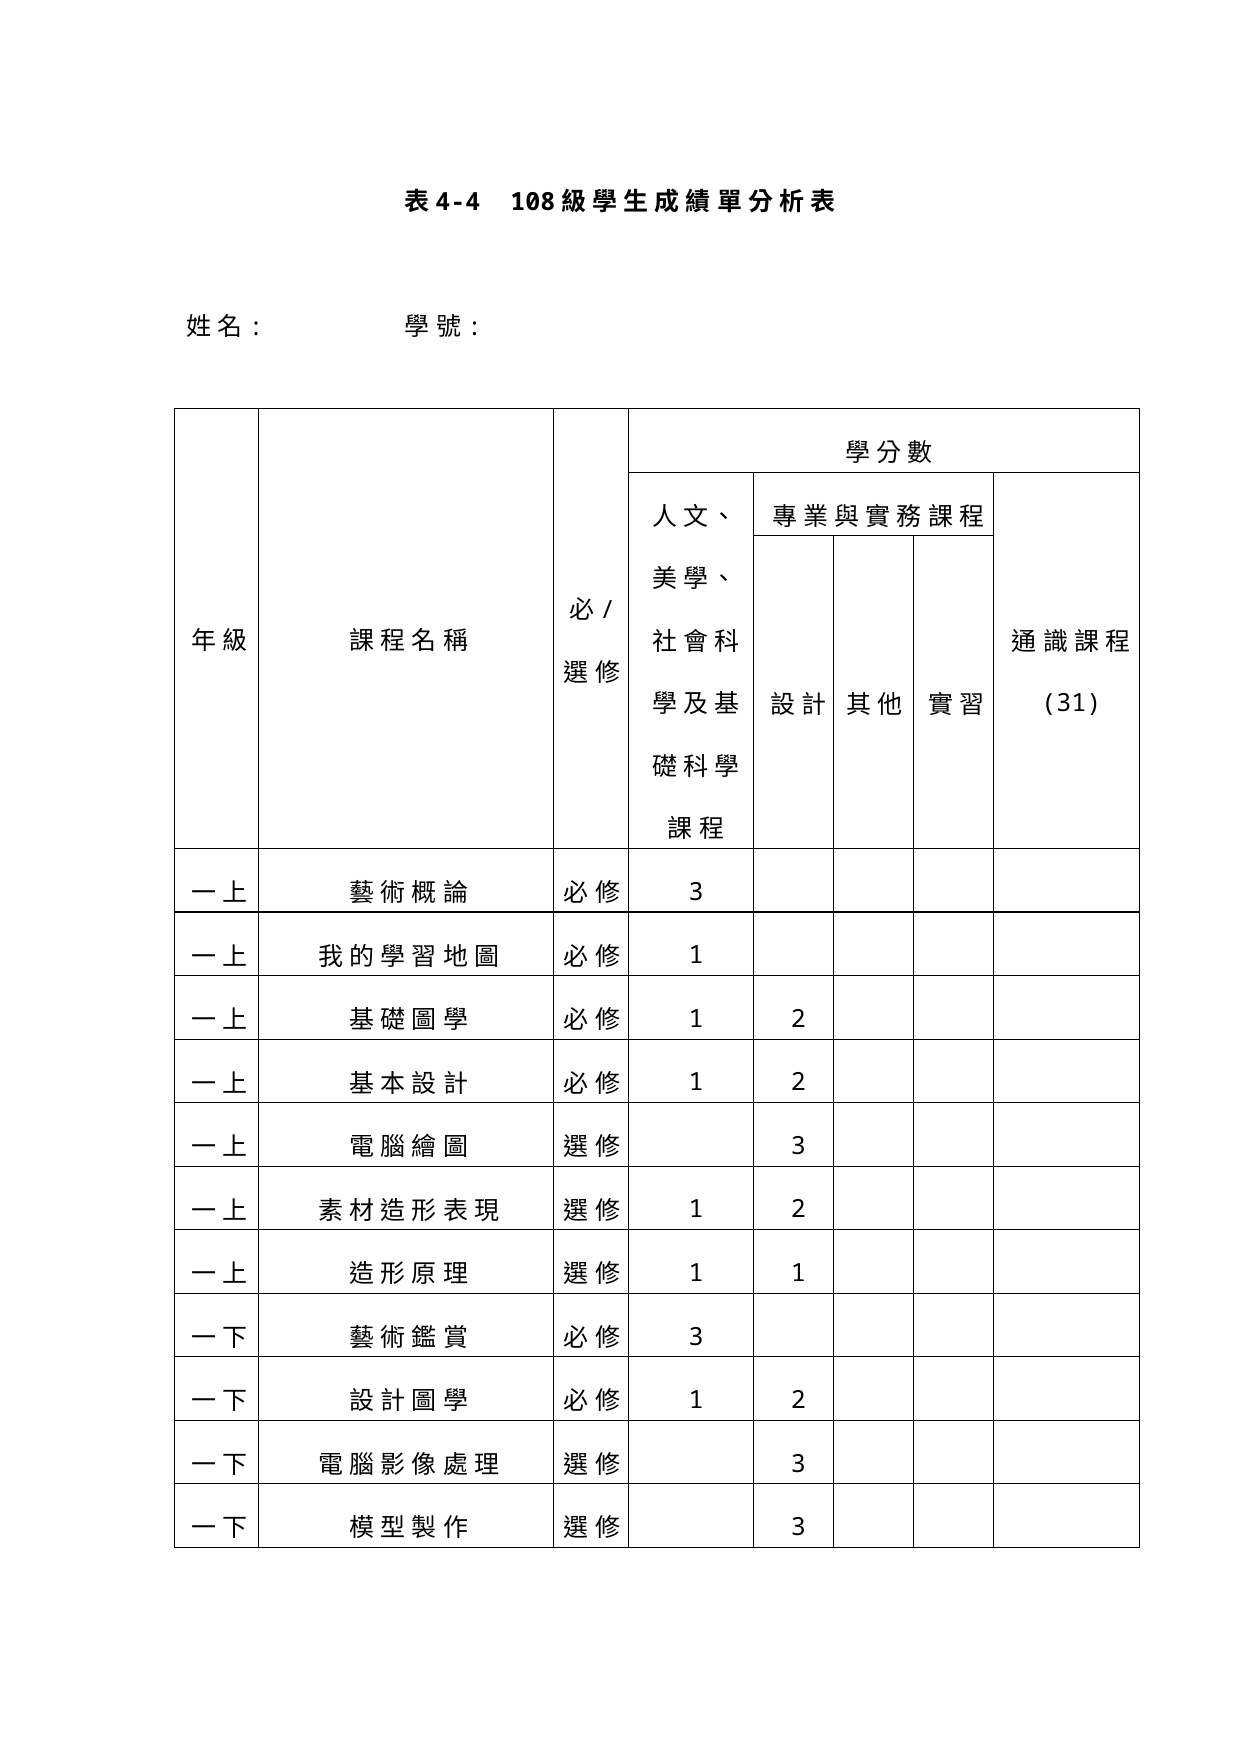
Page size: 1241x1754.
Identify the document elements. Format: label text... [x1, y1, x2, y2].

text 姓名: 學號: [151, 283, 1089, 346]
table_cell 電腦繪圖 [259, 1103, 553, 1166]
table_cell [834, 1167, 913, 1229]
table_cell [914, 913, 993, 975]
table_cell 藝術鑑賞 [259, 1294, 553, 1356]
table_cell 一上 [175, 1103, 258, 1166]
table_cell 設計 [754, 536, 833, 848]
table_cell 2 [754, 1167, 833, 1229]
table_cell [834, 1421, 913, 1483]
table_cell 選修 [554, 1421, 628, 1483]
table_cell [914, 1294, 993, 1356]
table_cell [754, 849, 833, 911]
table_cell 3 [629, 1294, 753, 1356]
table_cell [914, 1357, 993, 1420]
table_cell 3 [754, 1103, 833, 1166]
table_cell 其他 [834, 536, 913, 848]
table_cell 電腦影像處理 [259, 1421, 553, 1483]
table_cell [834, 1484, 913, 1547]
text 表4-4 108級學生成績單分析表 [151, 158, 1089, 221]
table_cell 基本設計 [259, 1040, 553, 1102]
table_cell 專業與實務課程 [754, 473, 993, 535]
table_cell [994, 1357, 1139, 1420]
table_cell [994, 1484, 1139, 1547]
table_cell 2 [754, 976, 833, 1038]
table_cell [834, 1103, 913, 1166]
table_cell 3 [754, 1484, 833, 1547]
table_cell 必修 [554, 913, 628, 975]
table_cell [754, 1294, 833, 1356]
table_header 課程名稱 [259, 409, 553, 848]
table_cell 一上 [175, 1230, 258, 1293]
table_cell 1 [629, 913, 753, 975]
table_cell 必修 [554, 1357, 628, 1420]
table_cell 人文、美學、社會科學及基礎科學課程 [629, 473, 753, 848]
table_header 學分數 [629, 409, 1139, 472]
table_cell [914, 1484, 993, 1547]
table_cell [834, 1040, 913, 1102]
table_cell [754, 913, 833, 975]
table_cell 藝術概論 [259, 849, 553, 911]
table_cell 一上 [175, 849, 258, 911]
table_cell 造形原理 [259, 1230, 553, 1293]
table_cell [994, 1167, 1139, 1229]
table_cell 一上 [175, 976, 258, 1038]
table_cell 1 [629, 1230, 753, 1293]
table_cell [994, 1421, 1139, 1483]
table_cell 一上 [175, 913, 258, 975]
table_cell [994, 1294, 1139, 1356]
table_cell 1 [754, 1230, 833, 1293]
table_cell [834, 1230, 913, 1293]
table_cell 素材造形表現 [259, 1167, 553, 1229]
table_cell [834, 913, 913, 975]
table_cell [914, 1421, 993, 1483]
table_cell 一上 [175, 1167, 258, 1229]
table_cell [834, 1357, 913, 1420]
table_cell 一下 [175, 1357, 258, 1420]
table_cell 1 [629, 1357, 753, 1420]
table_cell 選修 [554, 1167, 628, 1229]
table_cell 一下 [175, 1421, 258, 1483]
table_cell [914, 849, 993, 911]
table_header 年級 [175, 409, 258, 848]
table_cell [994, 976, 1139, 1038]
table_cell [629, 1103, 753, 1166]
table_cell 必修 [554, 1040, 628, 1102]
table_cell 2 [754, 1040, 833, 1102]
table_cell 一下 [175, 1484, 258, 1547]
table_header 必/選修 [554, 409, 628, 848]
table_cell [914, 1230, 993, 1293]
table_cell [914, 1040, 993, 1102]
table_cell 選修 [554, 1230, 628, 1293]
table_cell 選修 [554, 1484, 628, 1547]
table_cell 1 [629, 976, 753, 1038]
table_cell [914, 976, 993, 1038]
table_cell 1 [629, 1040, 753, 1102]
table_cell 必修 [554, 849, 628, 911]
table_cell [629, 1484, 753, 1547]
table_cell [994, 849, 1139, 911]
table_cell [629, 1421, 753, 1483]
table_cell 選修 [554, 1103, 628, 1166]
table_cell 3 [754, 1421, 833, 1483]
table_cell 2 [754, 1357, 833, 1420]
table_cell 必修 [554, 976, 628, 1038]
table_cell 設計圖學 [259, 1357, 553, 1420]
table_cell [834, 1294, 913, 1356]
table_cell [914, 1167, 993, 1229]
table_cell 一下 [175, 1294, 258, 1356]
table_cell [994, 1040, 1139, 1102]
table_cell 必修 [554, 1294, 628, 1356]
table_cell 我的學習地圖 [259, 913, 553, 975]
table_cell [994, 1230, 1139, 1293]
table_cell [914, 1103, 993, 1166]
table_cell 一上 [175, 1040, 258, 1102]
table_cell 基礎圖學 [259, 976, 553, 1038]
table_cell 3 [629, 849, 753, 911]
table_cell 1 [629, 1167, 753, 1229]
table_cell 通識課程(31) [994, 473, 1139, 848]
table_cell [834, 976, 913, 1038]
table_cell 實習 [914, 536, 993, 848]
table_cell [994, 1103, 1139, 1166]
table_cell [994, 913, 1139, 975]
table_cell 模型製作 [259, 1484, 553, 1547]
table_cell [834, 849, 913, 911]
